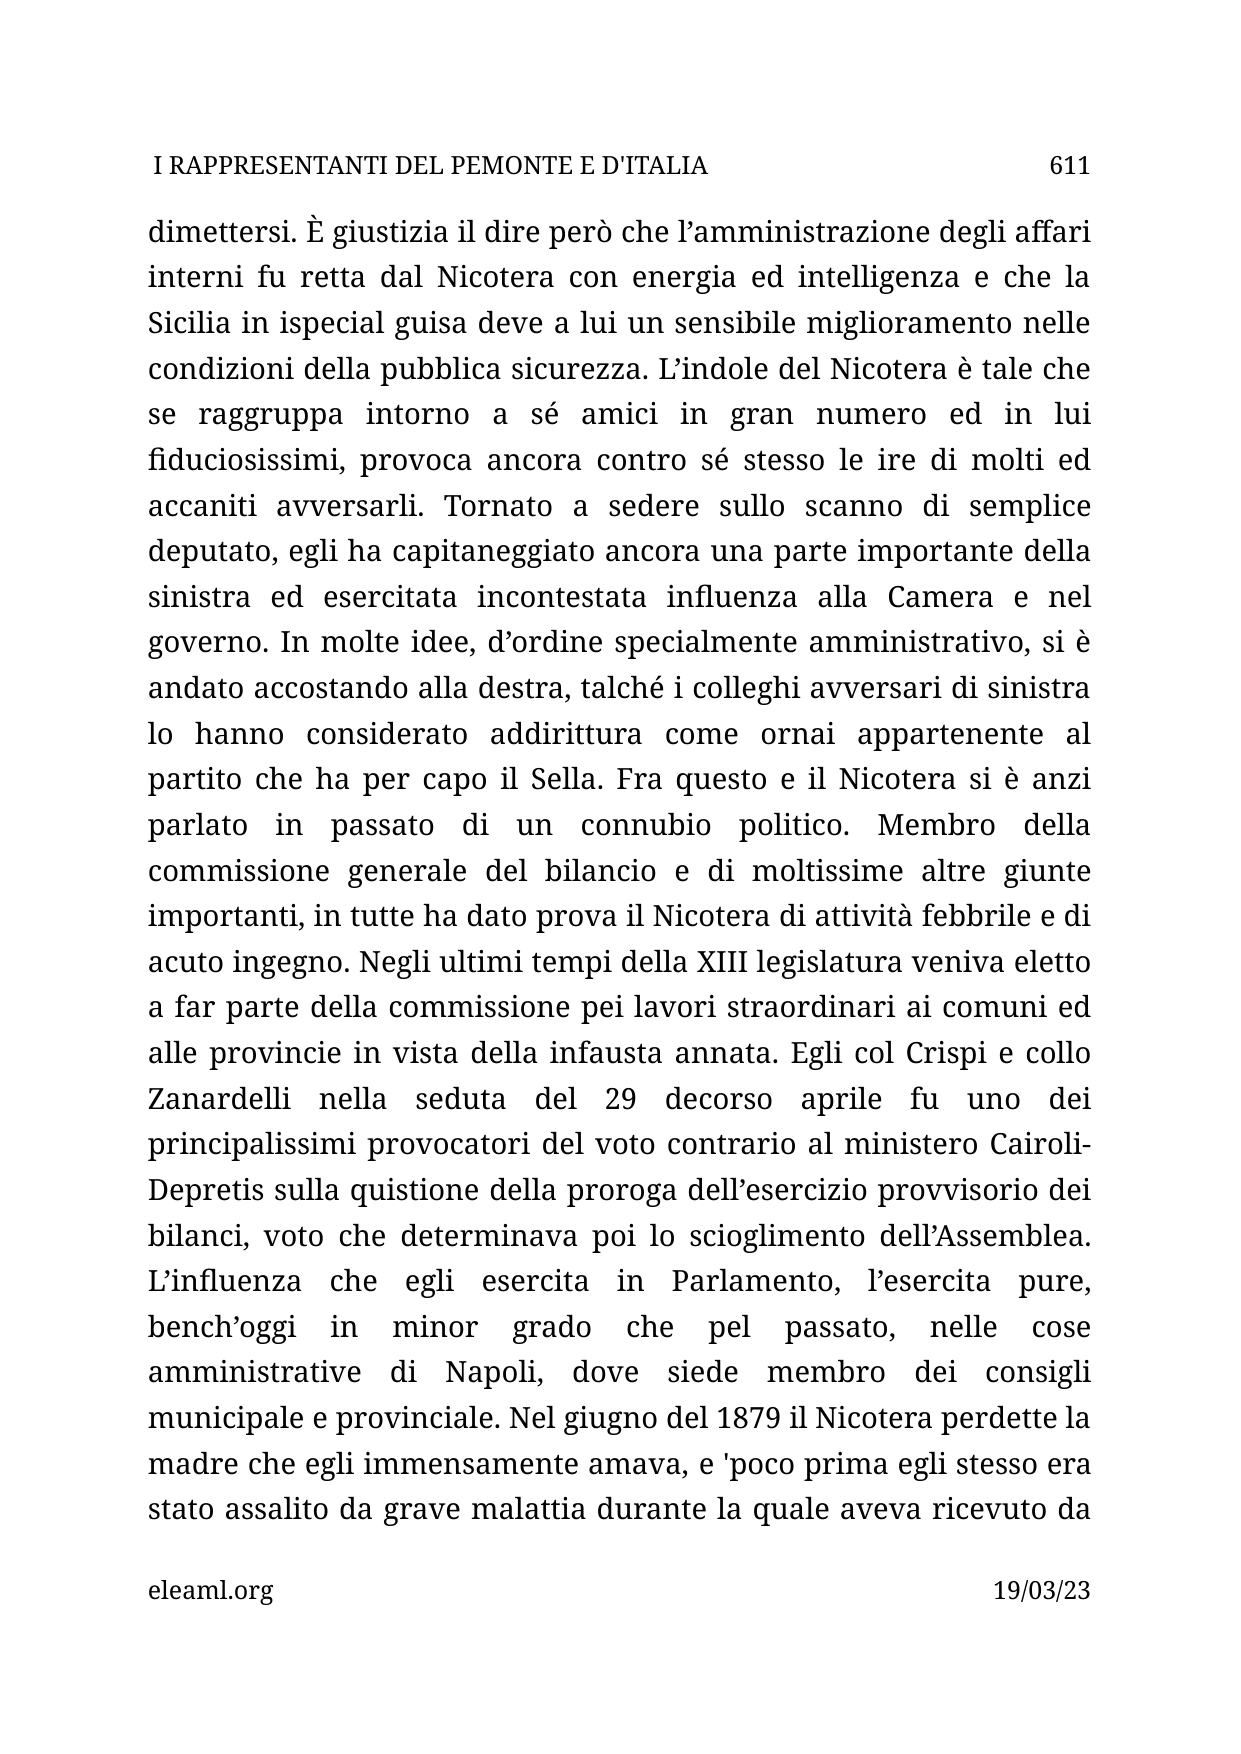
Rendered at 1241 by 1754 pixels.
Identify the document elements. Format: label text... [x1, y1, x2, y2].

text dimettersi. È giustizia il dire però che l’amministrazione degli affari interni fu retta dal Nicotera con energia ed intelligenza e che la Sicilia in ispecial guisa deve a lui un sensibile miglioramento nelle condizioni della pubblica sicurezza. L’indole del Nicotera è tale che se raggruppa intorno a sé amici in gran numero ed in lui fiduciosissimi, provoca ancora contro sé stesso le ire di molti ed accaniti avversarli. Tornato a sedere sullo scanno di semplice deputato, egli ha capitaneggiato ancora una parte importante della sinistra ed esercitata incontestata influenza alla Camera e nel governo. In molte idee, d’ordine specialmente amministrativo, si è andato accostando alla destra, talché i colleghi avversari di sinistra lo hanno considerato addirittura come ornai appartenente al partito che ha per capo il Sella. Fra questo e il Nicotera si è anzi parlato in passato di un connubio politico. Membro della commissione generale del bilancio e di moltissime altre giunte importanti, in tutte ha dato prova il Nicotera di attività febbrile e di acuto ingegno. Negli ultimi tempi della XIII legislatura veniva eletto a far parte della commissione pei lavori straordinari ai comuni ed alle provincie in vista della infausta annata. Egli col Crispi e collo Zanardelli nella seduta del 29 decorso aprile fu uno dei principalissimi provocatori del voto contrario al ministero Cairoli-Depretis sulla quistione della proroga dell’esercizio provvisorio dei bilanci, voto che determinava poi lo scioglimento dell’Assemblea. L’influenza che egli esercita in Parlamento, l’esercita pure, bench’oggi in minor grado che pel passato, nelle cose amministrative di Napoli, dove siede membro dei consigli municipale e provinciale. Nel giugno del 1879 il Nicotera perdette la madre che egli immensamente amava, e 'poco prima egli stesso era stato assalito da grave malattia durante la quale aveva ricevuto da [148, 211, 1093, 1528]
